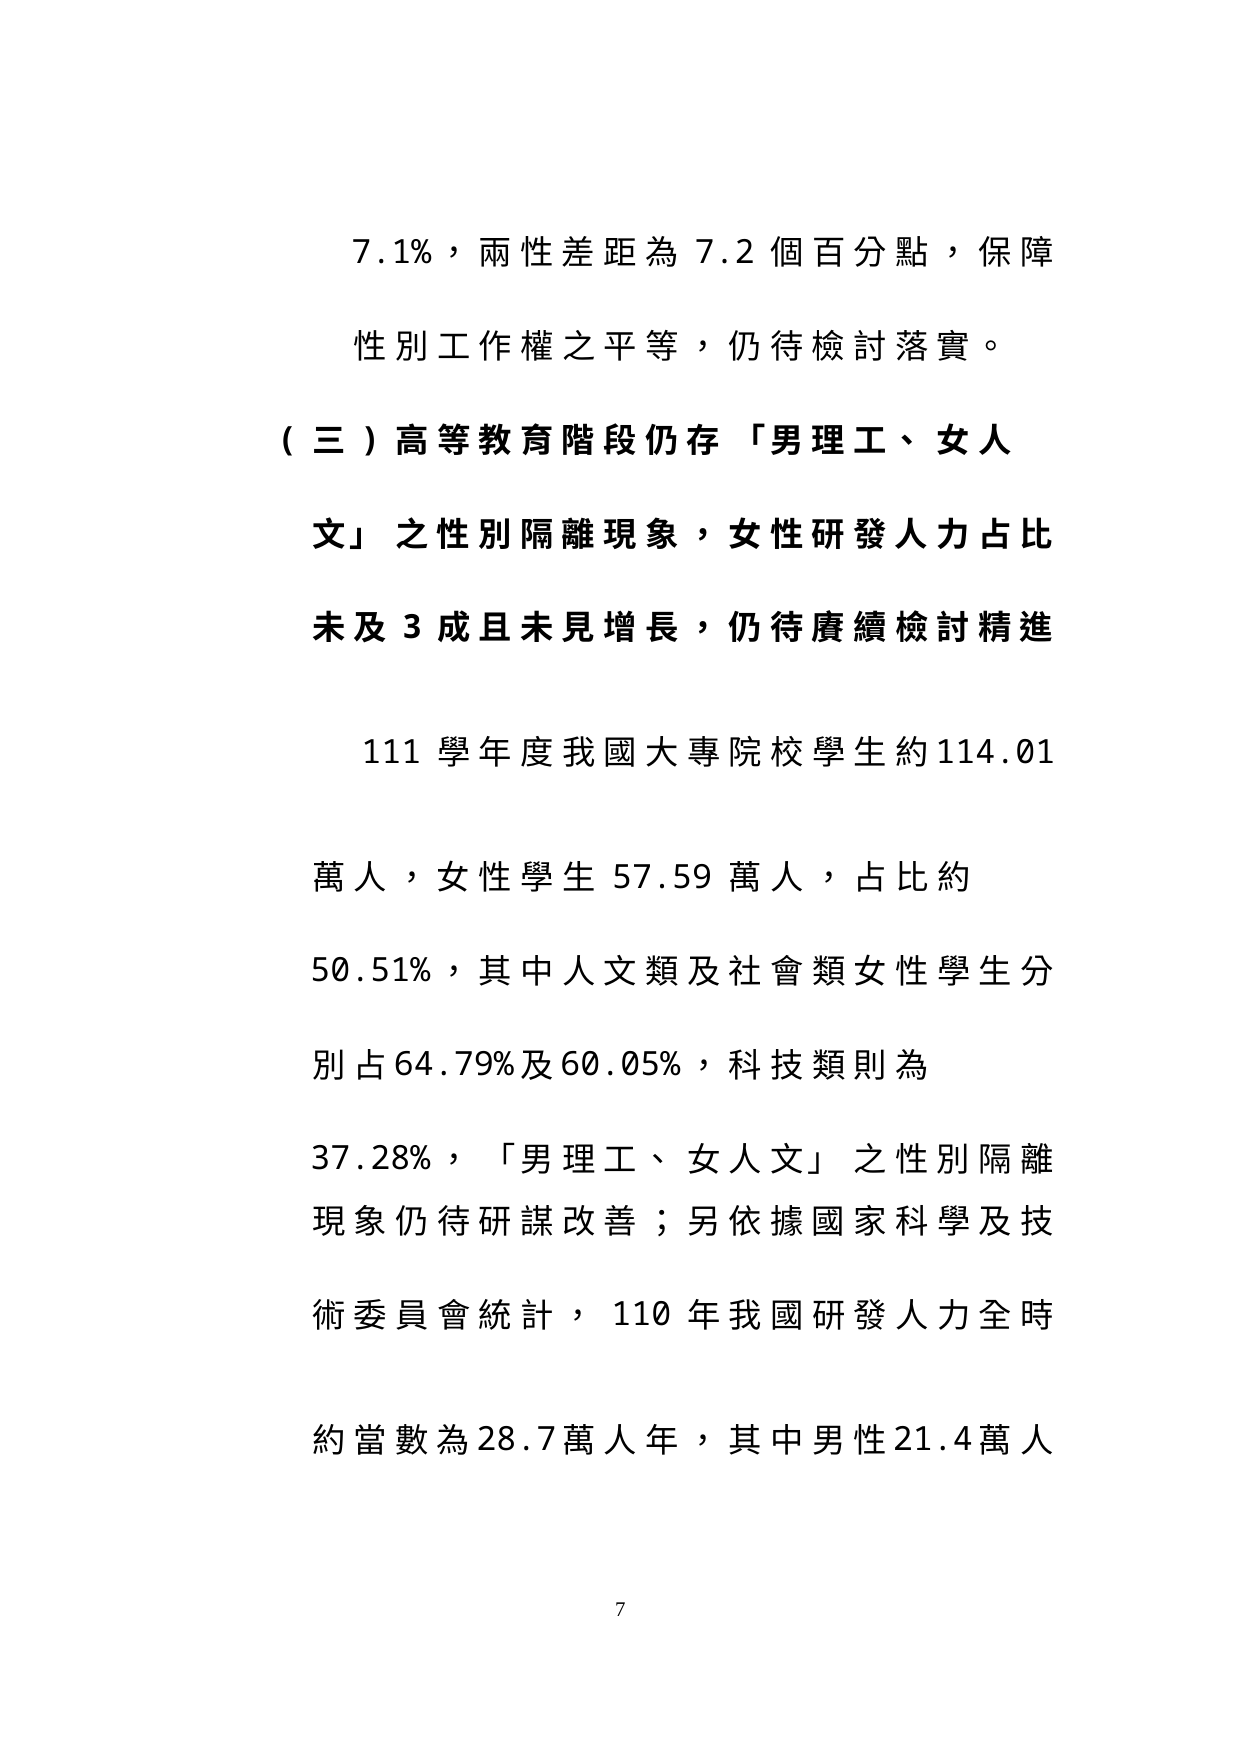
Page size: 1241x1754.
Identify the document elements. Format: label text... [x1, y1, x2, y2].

text 3.司法院大法官於110年8月作成釋字第807號解釋，宣告勞動基準法第49條第1項限制女性勞工夜間工作之規定違反憲法第7條保障性別平等之意旨而失效。另111年「勞工生活及就業狀況調查」新增調查勞工夜間工作情形，需夜間工作占10.7%，依性別區分，男性勞工需夜間工作14.3%，女性勞工需夜間工作7.1%，兩性差距為7.2個百分點，保障性別工作權之平等，仍待檢討落實。 [286, 177, 1058, 365]
text 111學年度我國大專院校學生約114.01萬人，女性學生57.59萬人，占比約50.51%，其中人文類及社會類女性學生分別占64.79%及60.05%，科技類則為37.28%，「男理工、女人文」之性別隔離現象仍待研謀改善；另依據國家科學及技術委員會統計，110年我國研發人力全時約當數為28.7萬人年，其中男性21.4萬人年，女性7.3萬人年，女性占比約25.44%，與上年度比例(25.43%)未見明顯改善增長，亦待賡續檢討精進。 [271, 677, 1058, 1490]
text (三)高等教育階段仍存「男理工、女人文」之性別隔離現象，女性研發人力占比未及3成且未見增長，仍待賡續檢討精進 [242, 365, 1058, 677]
